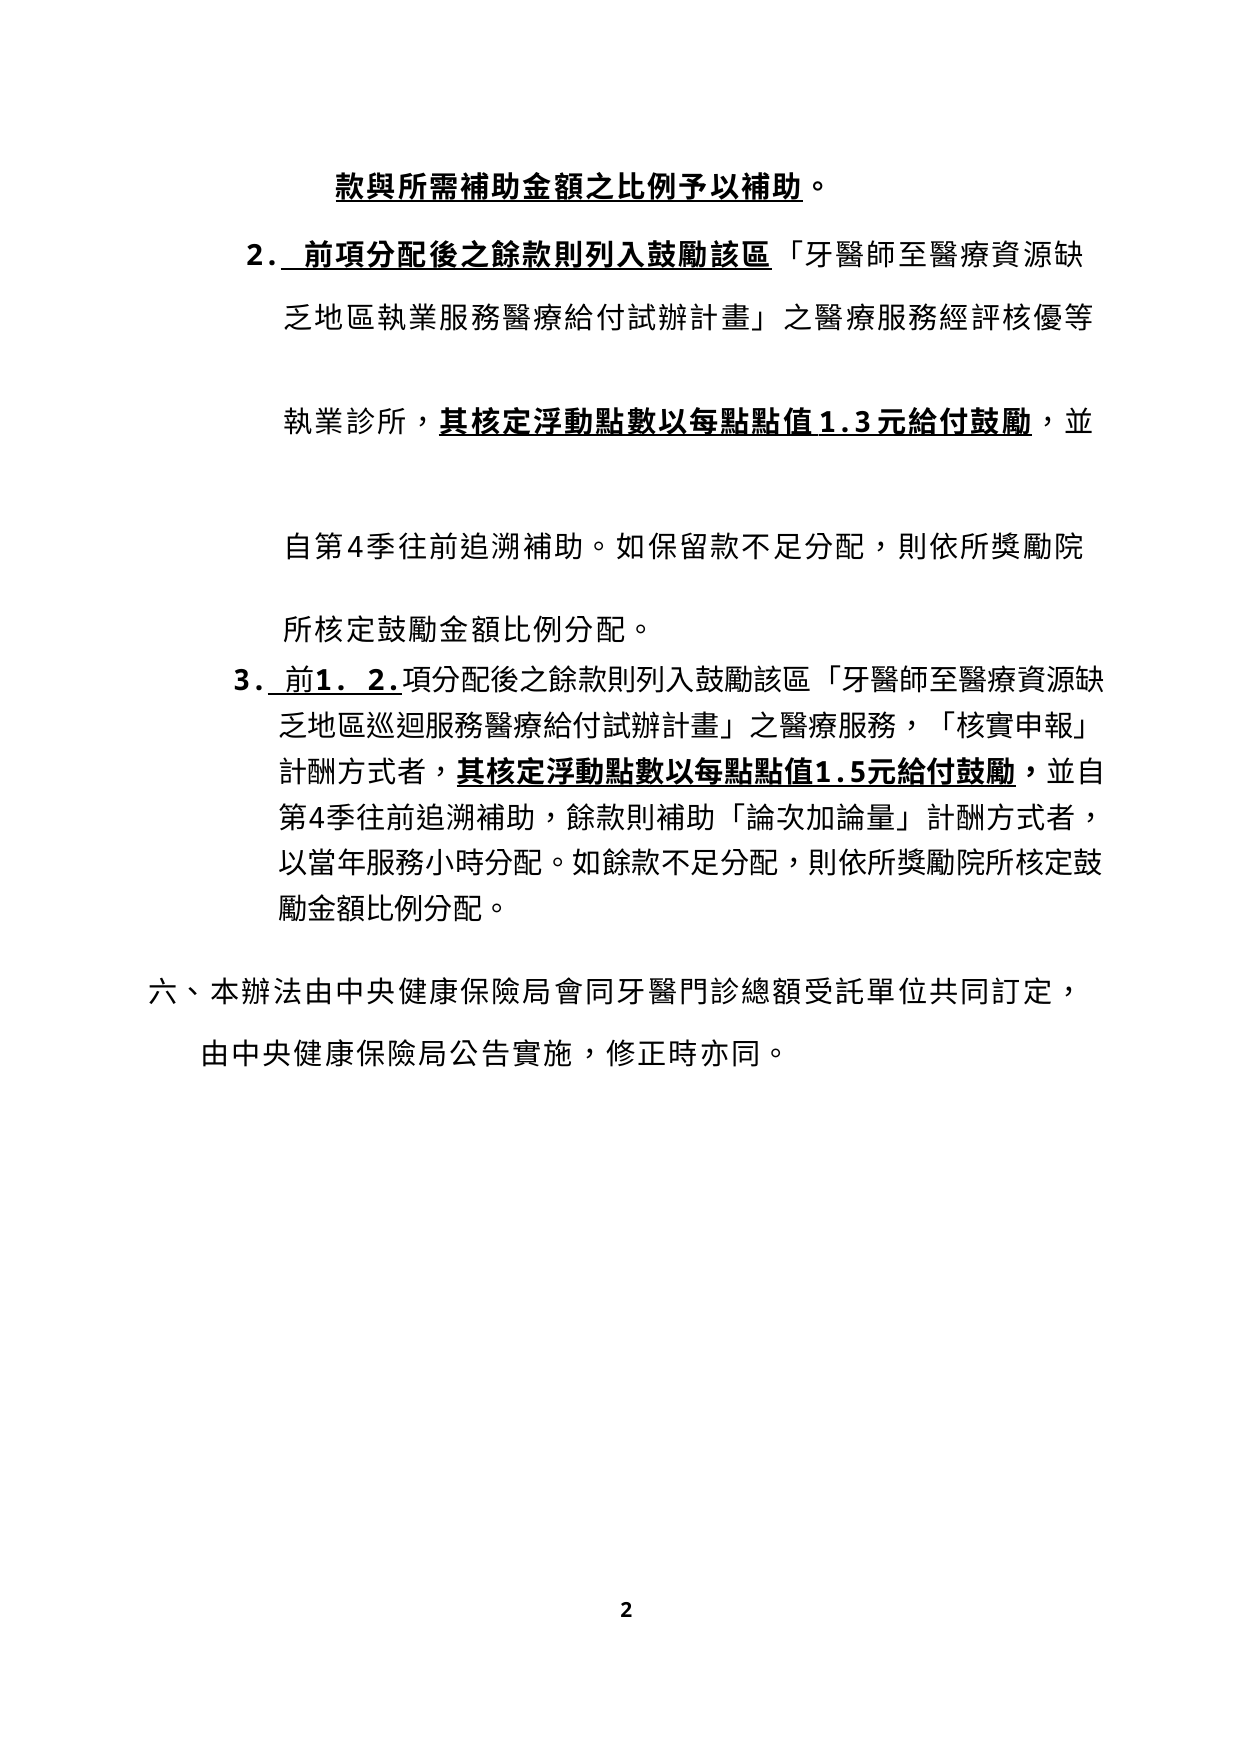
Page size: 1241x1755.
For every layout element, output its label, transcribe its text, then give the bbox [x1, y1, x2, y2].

text 2. 前項分配後之餘款則列入鼓勵該區「牙醫師至醫療資源缺乏地區執業服務醫療給付試辦計畫」之醫療服務經評核優等執業診所，其核定浮動點數以每點點值1.3元給付鼓勵，並自第4季往前追溯補助。如保留款不足分配，則依所獎勵院所核定鼓勵金額比例分配。 [234, 211, 1105, 649]
text 款與所需補助金額之比例予以補助。 [276, 143, 1105, 206]
text 3. 前1. 2.項分配後之餘款則列入鼓勵該區「牙醫師至醫療資源缺乏地區巡迴服務醫療給付試辦計畫」之醫療服務，「核實申報」計酬方式者，其核定浮動點數以每點點值1.5元給付鼓勵，並自第4季往前追溯補助，餘款則補助「論次加論量」計酬方式者，以當年服務小時分配。如餘款不足分配，則依所獎勵院所核定鼓勵金額比例分配。 [233, 654, 1105, 929]
text 六、本辦法由中央健康保險局會同牙醫門診總額受託單位共同訂定，由中央健康保險局公告實施，修正時亦同。 [147, 948, 1105, 1073]
